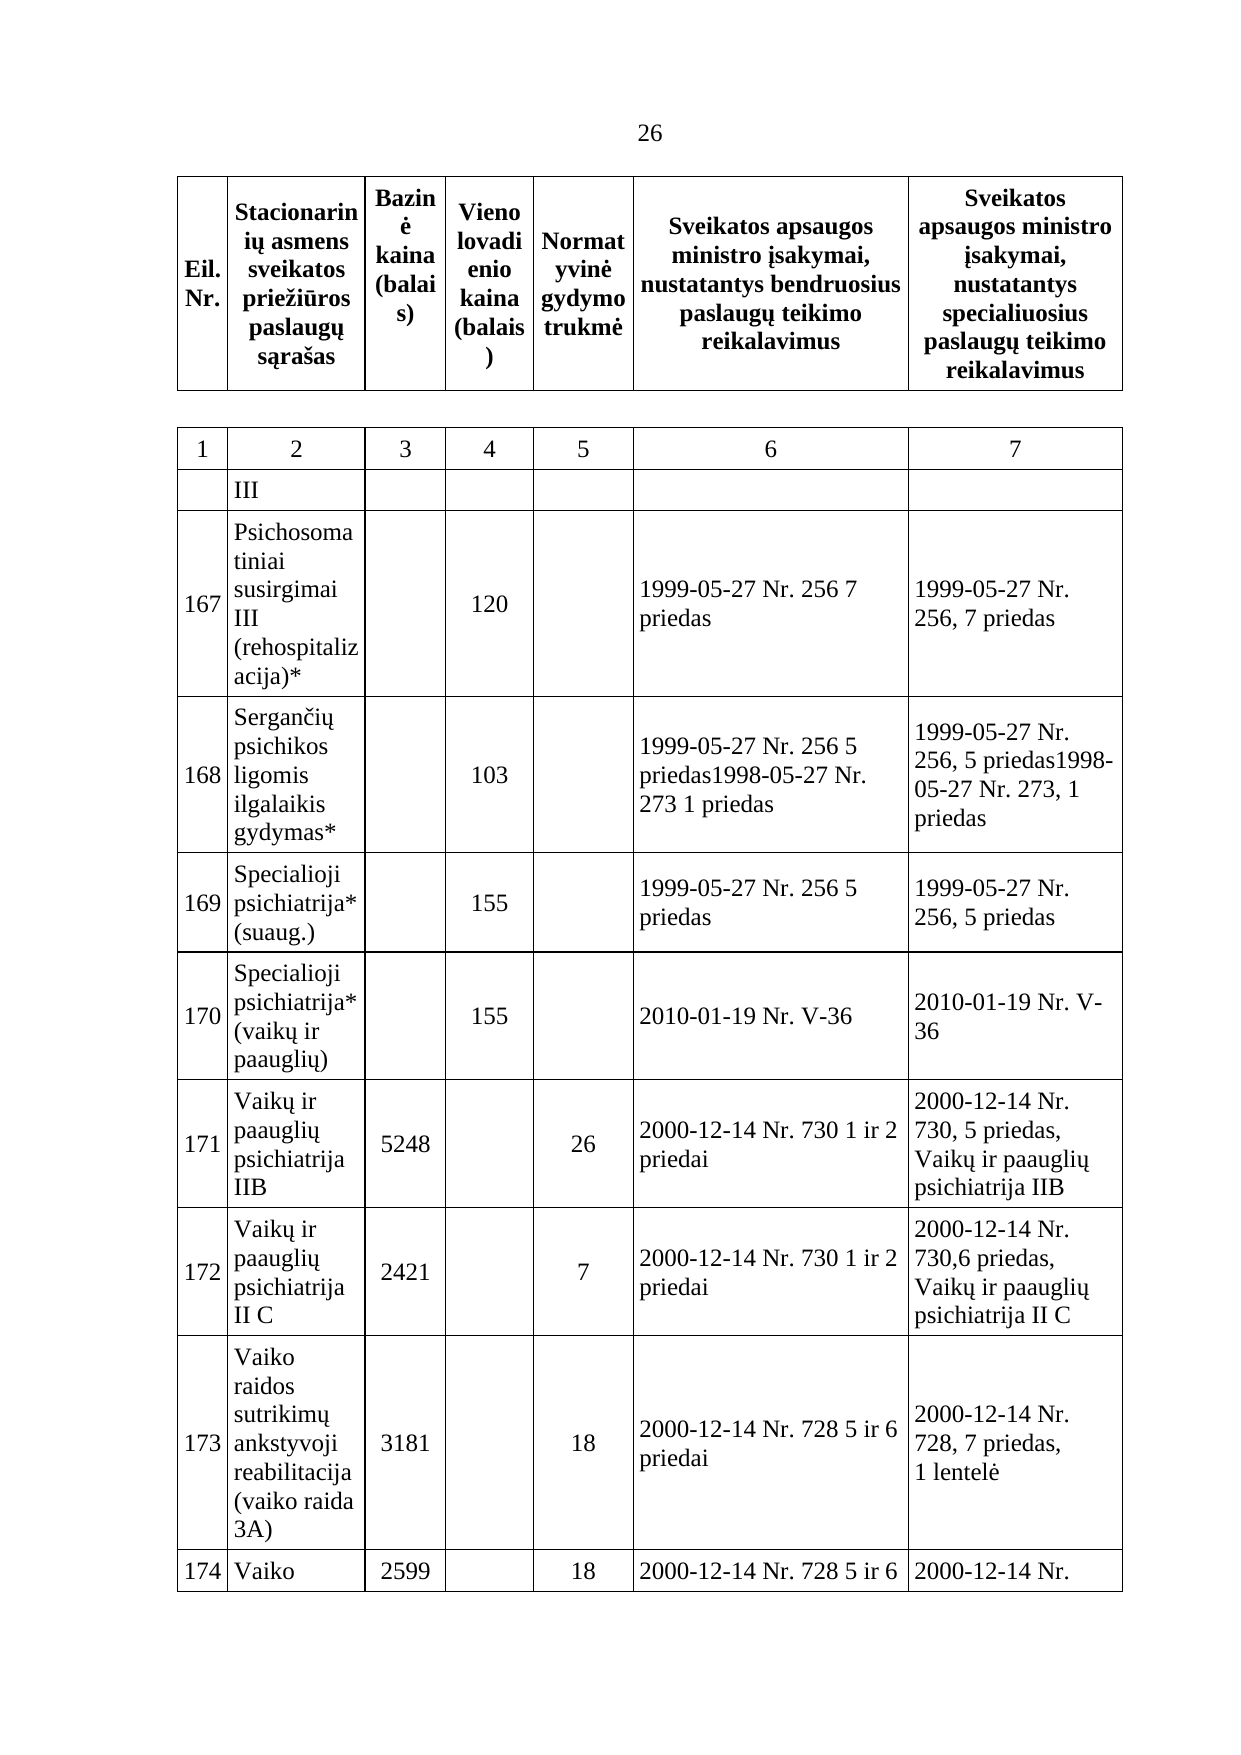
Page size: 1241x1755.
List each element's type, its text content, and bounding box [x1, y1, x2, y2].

table_cell [446, 1208, 533, 1335]
table_cell 172 [178, 1208, 227, 1335]
table_cell 170 [178, 953, 227, 1079]
table_cell [446, 1080, 533, 1207]
table_cell [633, 391, 908, 427]
table_cell 7 [534, 1208, 633, 1335]
table_cell 2010-01-19 Nr. V-36 [909, 953, 1122, 1079]
table_cell 1999-05-27 Nr. 256, 5 priedas [909, 853, 1122, 951]
table_header Vieno lovadienio kaina (balais) [446, 177, 533, 390]
table_cell 18 [534, 1550, 633, 1591]
table_cell [366, 853, 445, 951]
table_cell 155 [446, 953, 533, 1079]
table_cell [909, 470, 1122, 510]
table_cell 167 [178, 511, 227, 696]
table_cell Specialioji psichiatrija* (vaikų ir paauglių) [228, 953, 364, 1079]
table_cell [446, 1550, 533, 1591]
table_cell [534, 470, 633, 510]
table_cell 2599 [366, 1550, 445, 1591]
table_cell 5248 [366, 1080, 445, 1207]
table_cell 6 [634, 428, 908, 468]
table_cell [366, 953, 445, 1079]
table_cell [534, 697, 633, 852]
table_cell 1999-05-27 Nr. 256 7 priedas [634, 511, 908, 696]
table_header Eil. Nr. [178, 177, 227, 390]
table_cell Vaikų ir paauglių psichiatrija IIB [228, 1080, 364, 1207]
table_header Normatyvinė gydymo trukmė [534, 177, 633, 390]
table_cell [228, 391, 365, 427]
table_cell Vaiko [228, 1550, 364, 1591]
table_cell 3 [366, 428, 445, 468]
table_cell [365, 391, 446, 427]
table_cell 1999-05-27 Nr. 256 5 priedas [634, 853, 908, 951]
table_cell 1999-05-27 Nr. 256 5 priedas1998-05-27 Nr. 273 1 priedas [634, 697, 908, 852]
table_cell 2000-12-14 Nr. 730,6 priedas, Vaikų ir paauglių psichiatrija II C [909, 1208, 1122, 1335]
table_cell 171 [178, 1080, 227, 1207]
table_cell 7 [909, 428, 1122, 468]
table_cell III [228, 470, 364, 510]
table_cell Vaikų ir paauglių psichiatrija II C [228, 1208, 364, 1335]
table_cell [366, 697, 445, 852]
table_cell 120 [446, 511, 533, 696]
table_cell 168 [178, 697, 227, 852]
table_header Stacionarinių asmens sveikatos priežiūros paslaugų sąrašas [228, 177, 364, 390]
table_cell [534, 511, 633, 696]
table_cell [366, 511, 445, 696]
table_cell 2010-01-19 Nr. V-36 [634, 953, 908, 1079]
table_cell Vaiko raidos sutrikimų ankstyvoji reabilitacija (vaiko raida 3A) [228, 1336, 364, 1549]
table_header Sveikatos apsaugos ministro įsakymai, nustatantys specialiuosius paslaugų teikimo reikalavimus [909, 177, 1122, 390]
table_cell 4 [446, 428, 533, 468]
table_cell 2000-12-14 Nr. [909, 1550, 1122, 1591]
table_cell 169 [178, 853, 227, 951]
table_header Bazinė kaina (balais) [366, 177, 445, 390]
table_cell 174 [178, 1550, 227, 1591]
table_cell [446, 470, 533, 510]
table_cell [634, 470, 908, 510]
table_cell [908, 391, 1122, 427]
table_cell 2000-12-14 Nr. 728, 7 priedas, 1 lentelė [909, 1336, 1122, 1549]
table_cell 1 [178, 428, 227, 468]
table_cell Sergančių psichikos ligomis ilgalaikis gydymas* [228, 697, 364, 852]
table_cell 2421 [366, 1208, 445, 1335]
table_cell 18 [534, 1336, 633, 1549]
table_cell [177, 391, 228, 427]
table_cell 26 [534, 1080, 633, 1207]
table_cell 2000-12-14 Nr. 728 5 ir 6 priedai [634, 1336, 908, 1549]
table_cell 2 [228, 428, 364, 468]
table_cell 2000-12-14 Nr. 728 5 ir 6 [634, 1550, 908, 1591]
table_cell 173 [178, 1336, 227, 1549]
table_cell [446, 1336, 533, 1549]
table_cell 3181 [366, 1336, 445, 1549]
table_cell 2000-12-14 Nr. 730, 5 priedas, Vaikų ir paauglių psichiatrija IIB [909, 1080, 1122, 1207]
table_cell 1999-05-27 Nr. 256, 5 priedas1998-05-27 Nr. 273, 1 priedas [909, 697, 1122, 852]
table_cell 2000-12-14 Nr. 730 1 ir 2 priedai [634, 1208, 908, 1335]
table_cell [534, 953, 633, 1079]
table_cell [366, 470, 445, 510]
table_cell Specialioji psichiatrija* (suaug.) [228, 853, 364, 951]
table_cell 1999-05-27 Nr. 256, 7 priedas [909, 511, 1122, 696]
table_cell [534, 853, 633, 951]
table_cell Psichosomatiniai susirgimai III (rehospitalizacija)* [228, 511, 364, 696]
table_cell [446, 391, 533, 427]
table_cell 5 [534, 428, 633, 468]
table_cell [178, 470, 227, 510]
table_cell 103 [446, 697, 533, 852]
table_cell 2000-12-14 Nr. 730 1 ir 2 priedai [634, 1080, 908, 1207]
table_cell 155 [446, 853, 533, 951]
table_cell [533, 391, 633, 427]
table_header Sveikatos apsaugos ministro įsakymai, nustatantys bendruosius paslaugų teikimo reikalavimus [634, 177, 908, 390]
